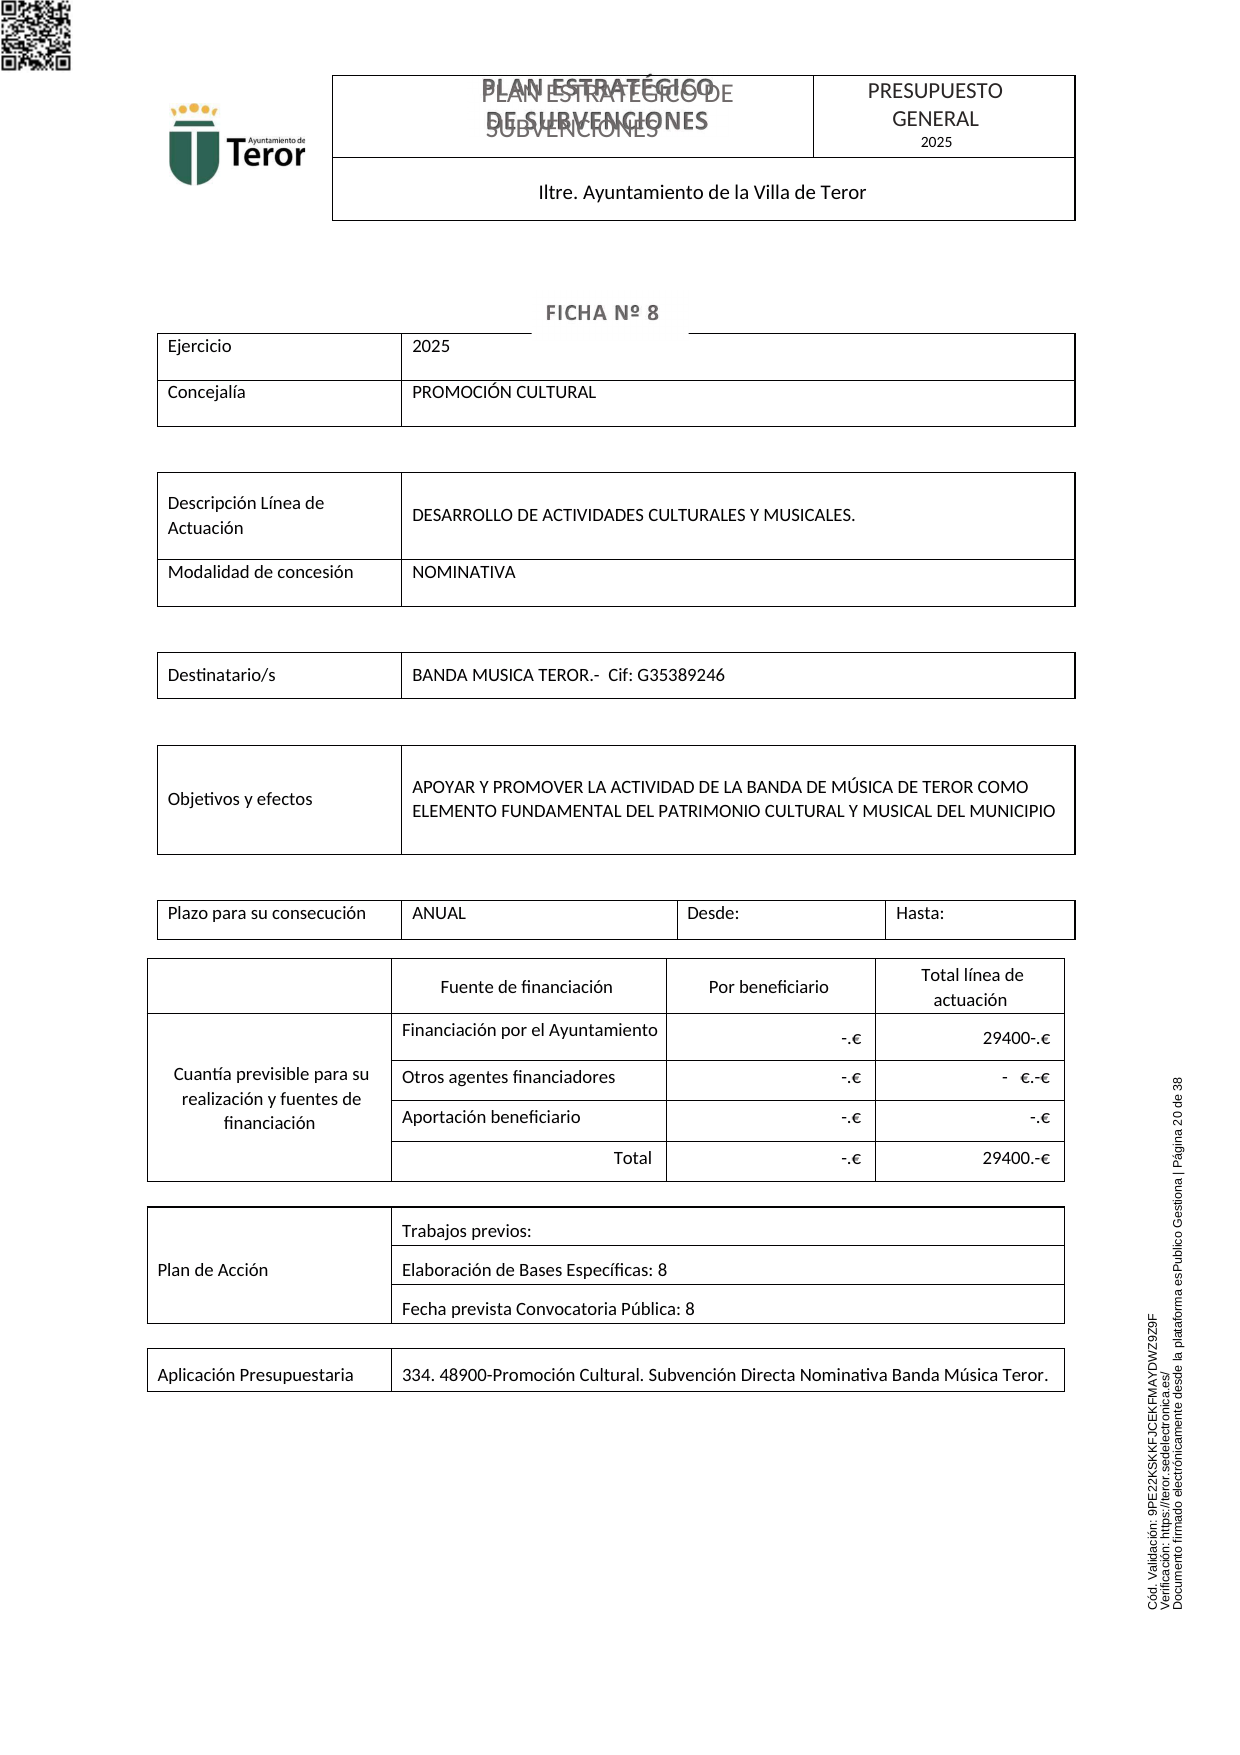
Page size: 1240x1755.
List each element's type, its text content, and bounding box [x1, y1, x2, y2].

table_cell -.€ [667, 1061, 875, 1100]
table_header [333, 76, 402, 157]
table_cell -.€ [667, 1014, 875, 1060]
table_cell Descripción Línea de Actuación [158, 473, 401, 559]
table_cell Aportación beneficiario [392, 1101, 666, 1141]
table_cell 29400-.€ [876, 1014, 1064, 1060]
table_cell Concejalía [158, 381, 401, 426]
table_cell PROMOCIÓN CULTURAL [402, 381, 886, 426]
table_cell [886, 334, 1074, 379]
table_cell [886, 381, 1074, 426]
table_cell [402, 855, 677, 900]
table_cell APOYAR Y PROMOVER LA ACTIVIDAD DE LA BANDA DE MÚSICA DE TEROR COMO ELEMENTO FUNDAMENTAL DEL PATRIMONIO CULTURAL Y MUSICAL DEL MUNICIPIO [402, 746, 1074, 854]
table_cell 2025 [402, 334, 886, 379]
table_header 334. 48900-Promoción Cultural. Subvención Directa Nominativa Banda Música Teror. [392, 1349, 1064, 1391]
table_header Aplicación Presupuestaria [148, 1349, 391, 1391]
table_cell Fecha prevista Convocatoria Pública: 8 [392, 1285, 1064, 1323]
table_cell NOMINATIVA [402, 560, 886, 606]
table_cell Destinatario/s [158, 653, 401, 698]
table_cell Total [392, 1142, 666, 1181]
table_cell Objetivos y efectos [158, 746, 401, 854]
table_cell Hasta: [886, 901, 1074, 939]
table_cell - €.-€ [876, 1061, 1064, 1100]
table_header Por beneficiario [667, 959, 875, 1012]
table_cell Modalidad de concesión [158, 560, 401, 606]
table_header [814, 76, 886, 157]
table_cell Plazo para su consecución [158, 901, 401, 939]
table_cell DESARROLLO DE ACTIVIDADES CULTURALES Y MUSICALES. [402, 473, 886, 559]
table_header PLAN ESTRATÉGICO DE SUBVENCIONES [402, 76, 813, 157]
table_cell [157, 607, 402, 652]
table_cell [402, 607, 886, 652]
table_cell -.€ [667, 1142, 875, 1181]
table_cell [157, 855, 402, 900]
table_header Total línea de actuación [876, 959, 1064, 1012]
table_cell ANUAL [402, 901, 677, 939]
table_header Fuente de financiación [392, 959, 666, 1012]
table_cell [886, 560, 1074, 606]
table_cell [402, 427, 886, 472]
table_header PRESUPUESTO GENERAL 2025 [886, 76, 1074, 157]
table_header Trabajos previos: [392, 1208, 1064, 1245]
table_cell [402, 699, 1075, 745]
table_cell [886, 427, 1075, 472]
table_header [157, 75, 333, 333]
table_cell Elaboración de Bases Específicas: 8 [392, 1246, 1064, 1284]
table_header Plan de Acción [148, 1208, 391, 1323]
table_cell 29400.-€ [876, 1142, 1064, 1181]
table_cell Desde: [678, 901, 885, 939]
table_cell [886, 473, 1074, 559]
table_cell [333, 158, 402, 220]
table_cell Otros agentes financiadores [392, 1061, 666, 1100]
table_cell [886, 653, 1074, 698]
table_cell -.€ [876, 1101, 1064, 1141]
table_cell [886, 158, 1074, 220]
table_cell [886, 607, 1075, 652]
table_cell Cuantía previsible para su realización y fuentes de financiación [148, 1014, 391, 1181]
table_cell [333, 221, 402, 333]
table_cell [677, 855, 1075, 900]
table_cell FICHA Nº 8 [402, 221, 886, 333]
table_cell BANDA MUSICA TEROR.- Cif: G35389246 [402, 653, 886, 698]
table_header [148, 959, 391, 1012]
table_cell [157, 699, 402, 745]
table_cell [886, 221, 1075, 333]
table_cell Financiación por el Ayuntamiento [392, 1014, 666, 1060]
table_cell Ejercicio [158, 334, 401, 379]
table_cell -.€ [667, 1101, 875, 1141]
table_cell Iltre. Ayuntamiento de la Villa de Teror [402, 158, 886, 220]
table_cell [157, 427, 402, 472]
